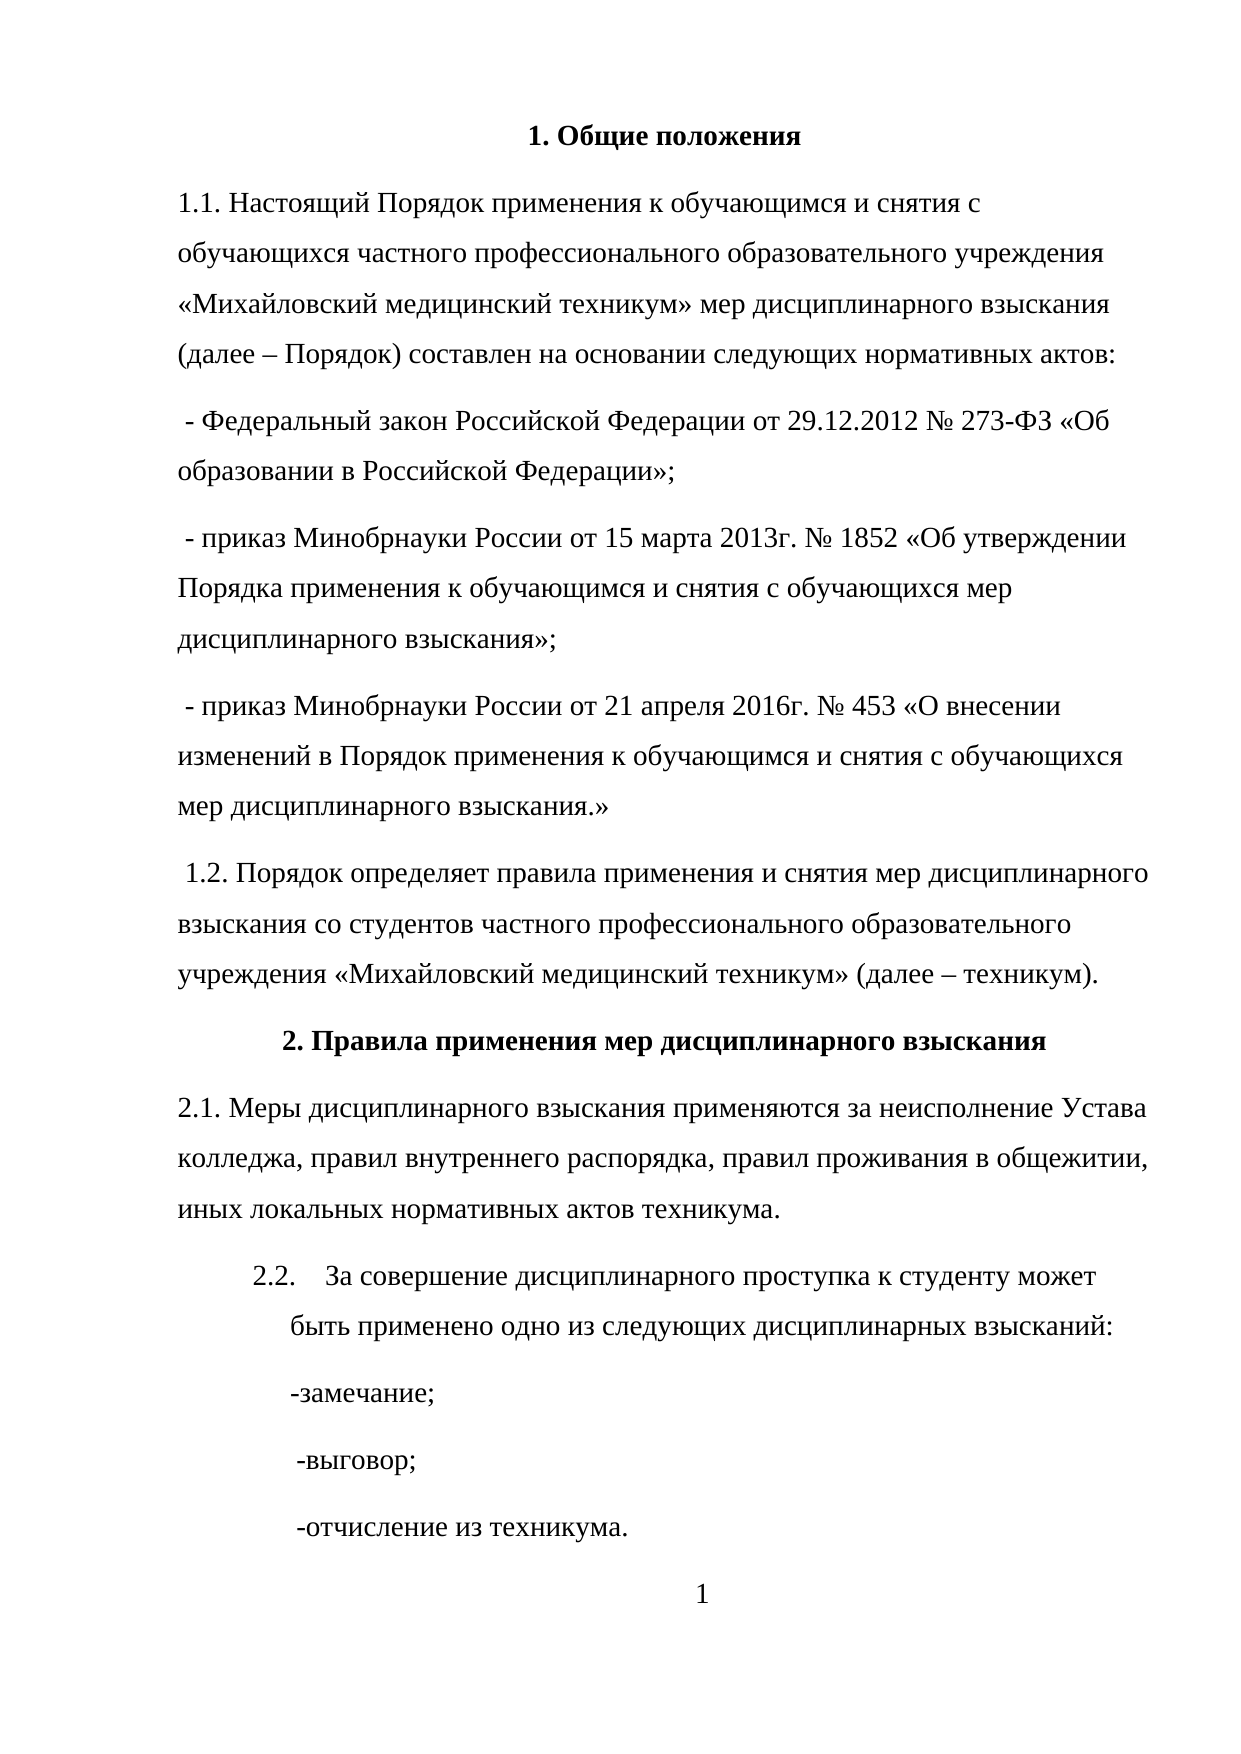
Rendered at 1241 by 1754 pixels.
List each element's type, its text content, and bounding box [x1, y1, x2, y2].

list За совершение дисциплинарного проступка к студенту может быть применено одно из следующих дисциплинарных взысканий: [252, 1258, 1152, 1342]
list 1 [215, 1576, 1152, 1609]
text 2.1. Меры дисциплинарного взыскания применяются за неисполнение Устава колледжа, правил внутреннего распорядка, правил проживания в общежитии, иных локальных нормативных актов техникума. [177, 1090, 1152, 1224]
text 1.2. Порядок определяет правила применения и снятия мер дисциплинарного взыскания со студентов частного профессионального образовательного учреждения «Михайловский медицинский техникум» (далее – техникум). [177, 856, 1152, 990]
text 1.1. Настоящий Порядок применения к обучающимся и снятия с обучающихся частного профессионального образовательного учреждения «Михайловский медицинский техникум» мер дисциплинарного взыскания (далее – Порядок) составлен на основании следующих нормативных актов: [177, 185, 1152, 369]
text - приказ Минобрнауки России от 15 марта 2013г. № 1852 «Об утверждении Порядка применения к обучающимся и снятия с обучающихся мер дисциплинарного взыскания»; [177, 520, 1152, 654]
list -замечание; [252, 1375, 1152, 1408]
text - приказ Минобрнауки России от 21 апреля 2016г. № 453 «О внесении изменений в Порядок применения к обучающимся и снятия с обучающихся мер дисциплинарного взыскания.» [177, 688, 1152, 822]
text 1. Общие положения [177, 118, 1152, 152]
list -выговор; [215, 1442, 1152, 1476]
text - Федеральный закон Российской Федерации от 29.12.2012 № 273-ФЗ «Об образовании в Российской Федерации»; [177, 403, 1152, 487]
text 2. Правила применения мер дисциплинарного взыскания [177, 1023, 1152, 1057]
list -отчисление из техникума. [215, 1509, 1152, 1542]
